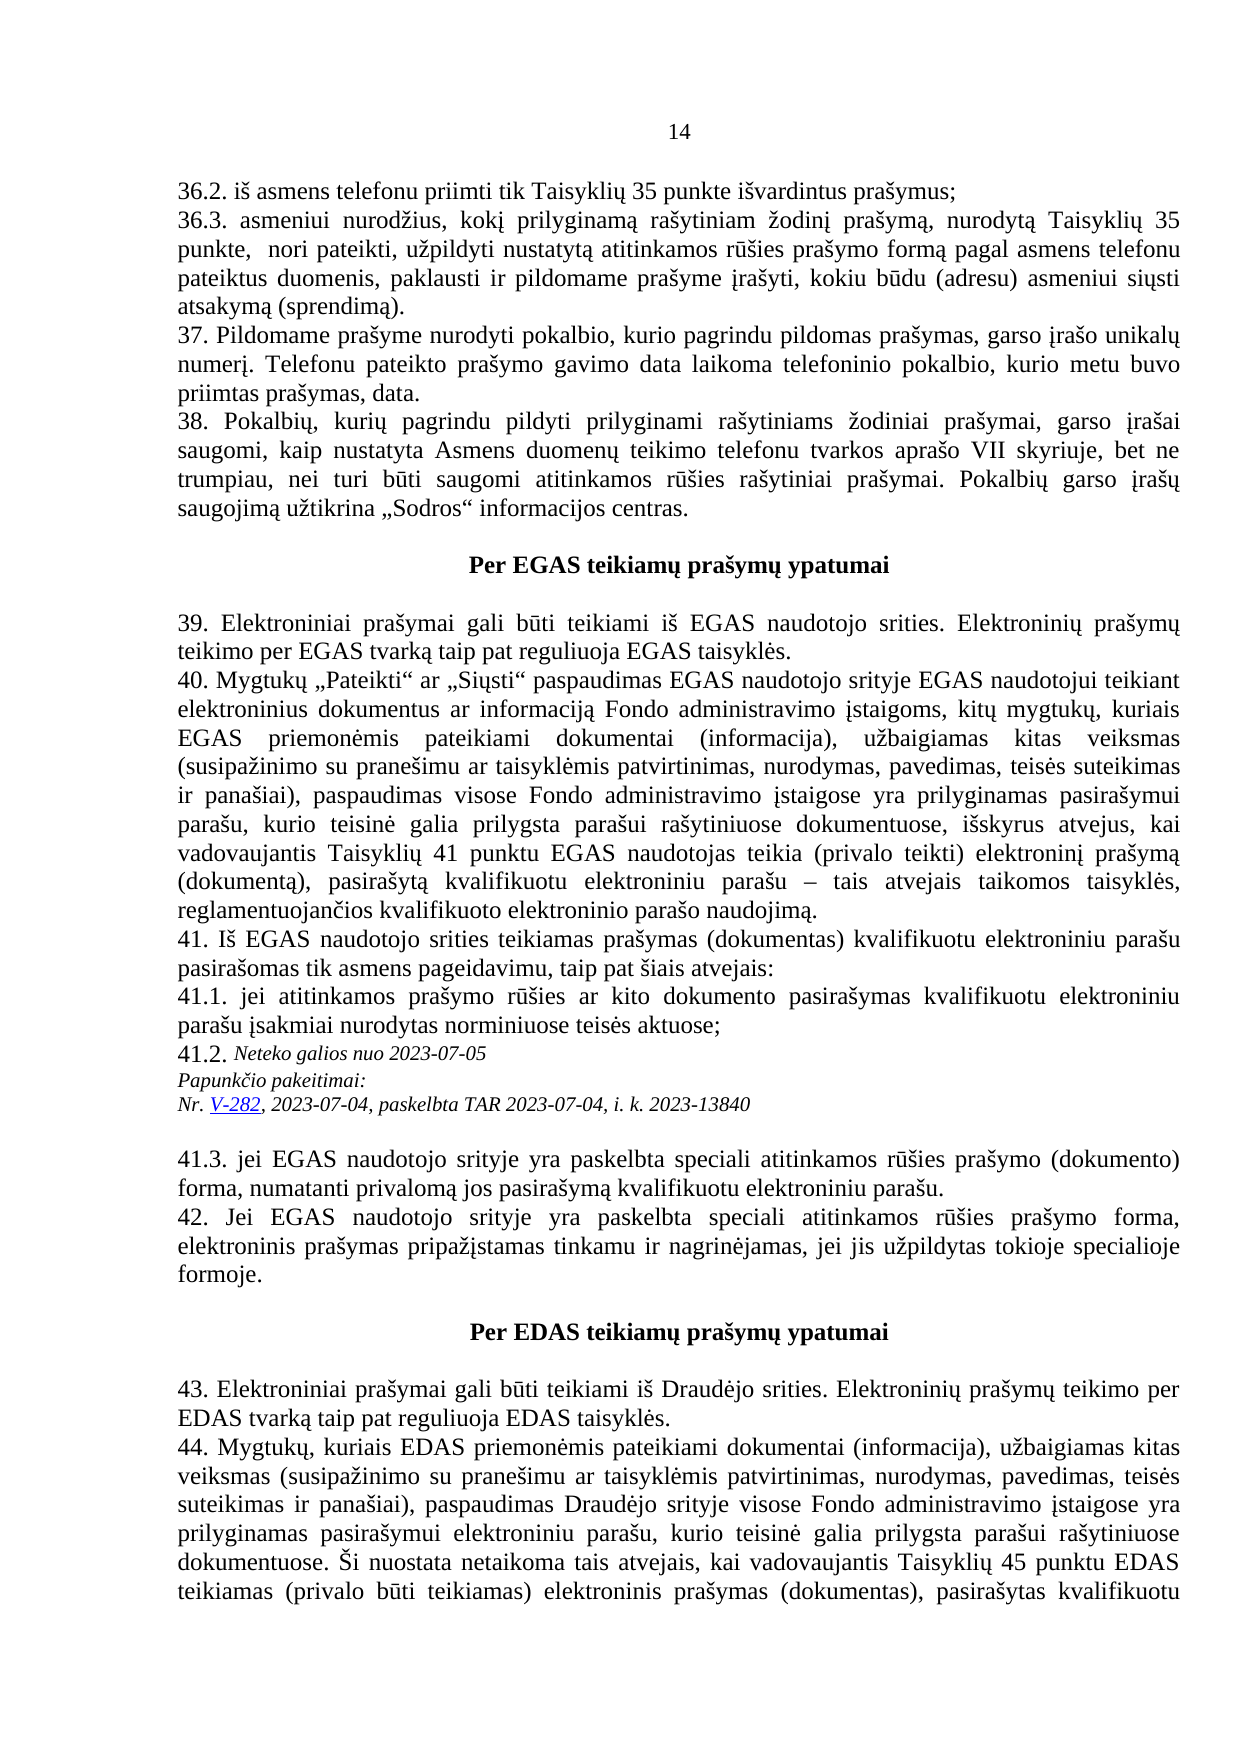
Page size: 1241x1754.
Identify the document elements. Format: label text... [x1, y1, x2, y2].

text 39. Elektroniniai prašymai gali būti teikiami iš EGAS naudotojo srities. Elektroninių prašymų teikimo per EGAS tvarką taip pat reguliuoja EGAS taisyklės. [177, 608, 1181, 665]
text 42. Jei EGAS naudotojo srityje yra paskelbta speciali atitinkamos rūšies prašymo forma, elektroninis prašymas pripažįstamas tinkamu ir nagrinėjamas, jei jis užpildytas tokioje specialioje formoje. [177, 1202, 1181, 1288]
text Nr. V-282, 2023-07-04, paskelbta TAR 2023-07-04, i. k. 2023-13840 [177, 1092, 1181, 1116]
text 36.3. asmeniui nurodžius, kokį prilyginamą rašytiniam žodinį prašymą, nurodytą Taisyklių 35 punkte, nori pateikti, užpildyti nustatytą atitinkamos rūšies prašymo formą pagal asmens telefonu pateiktus duomenis, paklausti ir pildomame prašyme įrašyti, kokiu būdu (adresu) asmeniui siųsti atsakymą (sprendimą). [177, 205, 1181, 320]
text 41.2. Neteko galios nuo 2023-07-05 [177, 1039, 1181, 1068]
text Per EGAS teikiamų prašymų ypatumai [177, 550, 1181, 579]
text 41.3. jei EGAS naudotojo srityje yra paskelbta speciali atitinkamos rūšies prašymo (dokumento) forma, numatanti privalomą jos pasirašymą kvalifikuotu elektroniniu parašu. [177, 1144, 1181, 1202]
text 41. Iš EGAS naudotojo srities teikiamas prašymas (dokumentas) kvalifikuotu elektroniniu parašu pasirašomas tik asmens pageidavimu, taip pat šiais atvejais: [177, 924, 1181, 981]
text 41.1. jei atitinkamos prašymo rūšies ar kito dokumento pasirašymas kvalifikuotu elektroniniu parašu įsakmiai nurodytas norminiuose teisės aktuose; [177, 981, 1181, 1039]
text 36.2. iš asmens telefonu priimti tik Taisyklių 35 punkte išvardintus prašymus; [177, 176, 1181, 205]
text 40. Mygtukų „Pateikti“ ar „Siųsti“ paspaudimas EGAS naudotojo srityje EGAS naudotojui teikiant elektroninius dokumentus ar informaciją Fondo administravimo įstaigoms, kitų mygtukų, kuriais EGAS priemonėmis pateikiami dokumentai (informacija), užbaigiamas kitas veiksmas (susipažinimo su pranešimu ar taisyklėmis patvirtinimas, nurodymas, pavedimas, teisės suteikimas ir panašiai), paspaudimas visose Fondo administravimo įstaigose yra prilyginamas pasirašymui parašu, kurio teisinė galia prilygsta parašui rašytiniuose dokumentuose, išskyrus atvejus, kai vadovaujantis Taisyklių 41 punktu EGAS naudotojas teikia (privalo teikti) elektroninį prašymą (dokumentą), pasirašytą kvalifikuotu elektroniniu parašu – tais atvejais taikomos taisyklės, reglamentuojančios kvalifikuoto elektroninio parašo naudojimą. [177, 665, 1181, 924]
text Per EDAS teikiamų prašymų ypatumai [177, 1317, 1181, 1346]
text 38. Pokalbių, kurių pagrindu pildyti prilyginami rašytiniams žodiniai prašymai, garso įrašai saugomi, kaip nustatyta Asmens duomenų teikimo telefonu tvarkos aprašo VII skyriuje, bet ne trumpiau, nei turi būti saugomi atitinkamos rūšies rašytiniai prašymai. Pokalbių garso įrašų saugojimą užtikrina „Sodros“ informacijos centras. [177, 406, 1181, 521]
text 44. Mygtukų, kuriais EDAS priemonėmis pateikiami dokumentai (informacija), užbaigiamas kitas veiksmas (susipažinimo su pranešimu ar taisyklėmis patvirtinimas, nurodymas, pavedimas, teisės suteikimas ir panašiai), paspaudimas Draudėjo srityje visose Fondo administravimo įstaigose yra prilyginamas pasirašymui elektroniniu parašu, kurio teisinė galia prilygsta parašui rašytiniuose dokumentuose. Ši nuostata netaikoma tais atvejais, kai vadovaujantis Taisyklių 45 punktu EDAS teikiamas (privalo būti teikiamas) elektroninis prašymas (dokumentas), pasirašytas kvalifikuotu [177, 1432, 1181, 1604]
text Papunkčio pakeitimai: [177, 1068, 1181, 1092]
text 37. Pildomame prašyme nurodyti pokalbio, kurio pagrindu pildomas prašymas, garso įrašo unikalų numerį. Telefonu pateikto prašymo gavimo data laikoma telefoninio pokalbio, kurio metu buvo priimtas prašymas, data. [177, 320, 1181, 406]
text 43. Elektroniniai prašymai gali būti teikiami iš Draudėjo srities. Elektroninių prašymų teikimo per EDAS tvarką taip pat reguliuoja EDAS taisyklės. [177, 1374, 1181, 1432]
